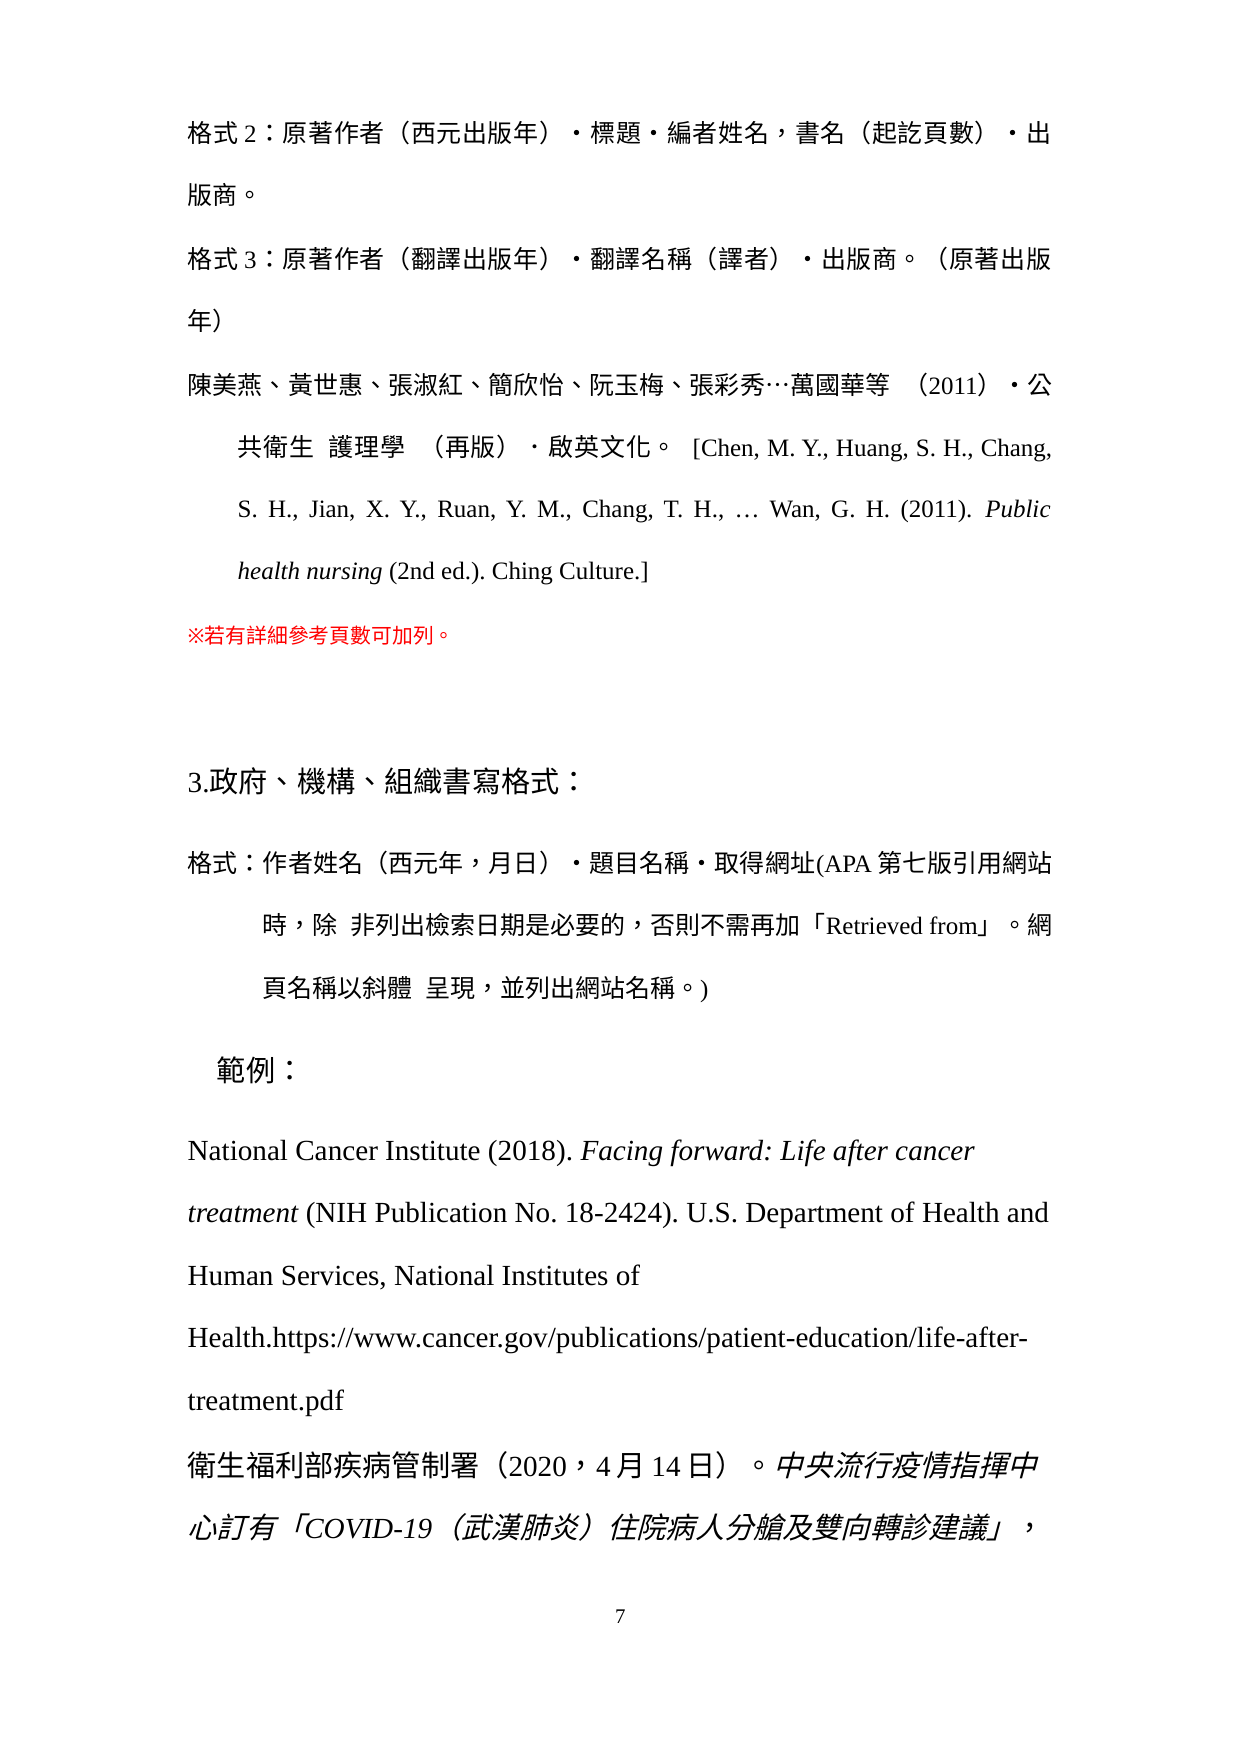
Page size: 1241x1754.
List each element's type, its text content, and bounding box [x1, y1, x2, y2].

text 格式2：原著作者（西元出版年）‧標題‧編者姓名，書名（起訖頁數）‧出版商。 [187, 89, 1053, 214]
text 陳美燕、黃世惠、張淑紅、簡欣怡、阮玉梅、張彩秀…萬國華等 （2011）‧公共衛生 護理學 （再版）．啟英文化。 [Chen, M. Y., Huang, S. H., Chang, S. H., Jian, X. Y., Ruan, Y. M., Chang, T. H., … Wan, G. H. (2011). Public health nursing (2nd ed.). Ching Culture.] [187, 342, 1053, 592]
text 格式：作者姓名（西元年，月日）‧題目名稱‧取得網址(APA第七版引用網站時，除 非列出檢索日期是必要的，否則不需再加「Retrieved from」。網頁名稱以斜體 呈現，並列出網站名稱。) [187, 820, 1053, 1007]
text 格式3：原著作者（翻譯出版年）‧翻譯名稱（譯者）‧出版商。（原著出版年） [187, 216, 1053, 341]
text ※若有詳細參考頁數可加列。 [187, 593, 1053, 655]
text 3.政府、機構、組織書寫格式： [187, 738, 1053, 801]
text National Cancer Institute (2018). Facing forward: Life after cancer treatment (NIH Publication No. 18-2424). U.S. Department of Health and Human Services, National Institutes of Health.https://www.cancer.gov/publications/patient-education/life-after-treatment.pdf [187, 1108, 1053, 1421]
text 範例： [187, 1027, 1053, 1089]
text 衛生福利部疾病管制署（2020，4月14日）。中央流行疫情指揮中心訂有「COVID-19（武漢肺炎）住院病人分艙及雙向轉診建議」， [187, 1422, 1053, 1547]
